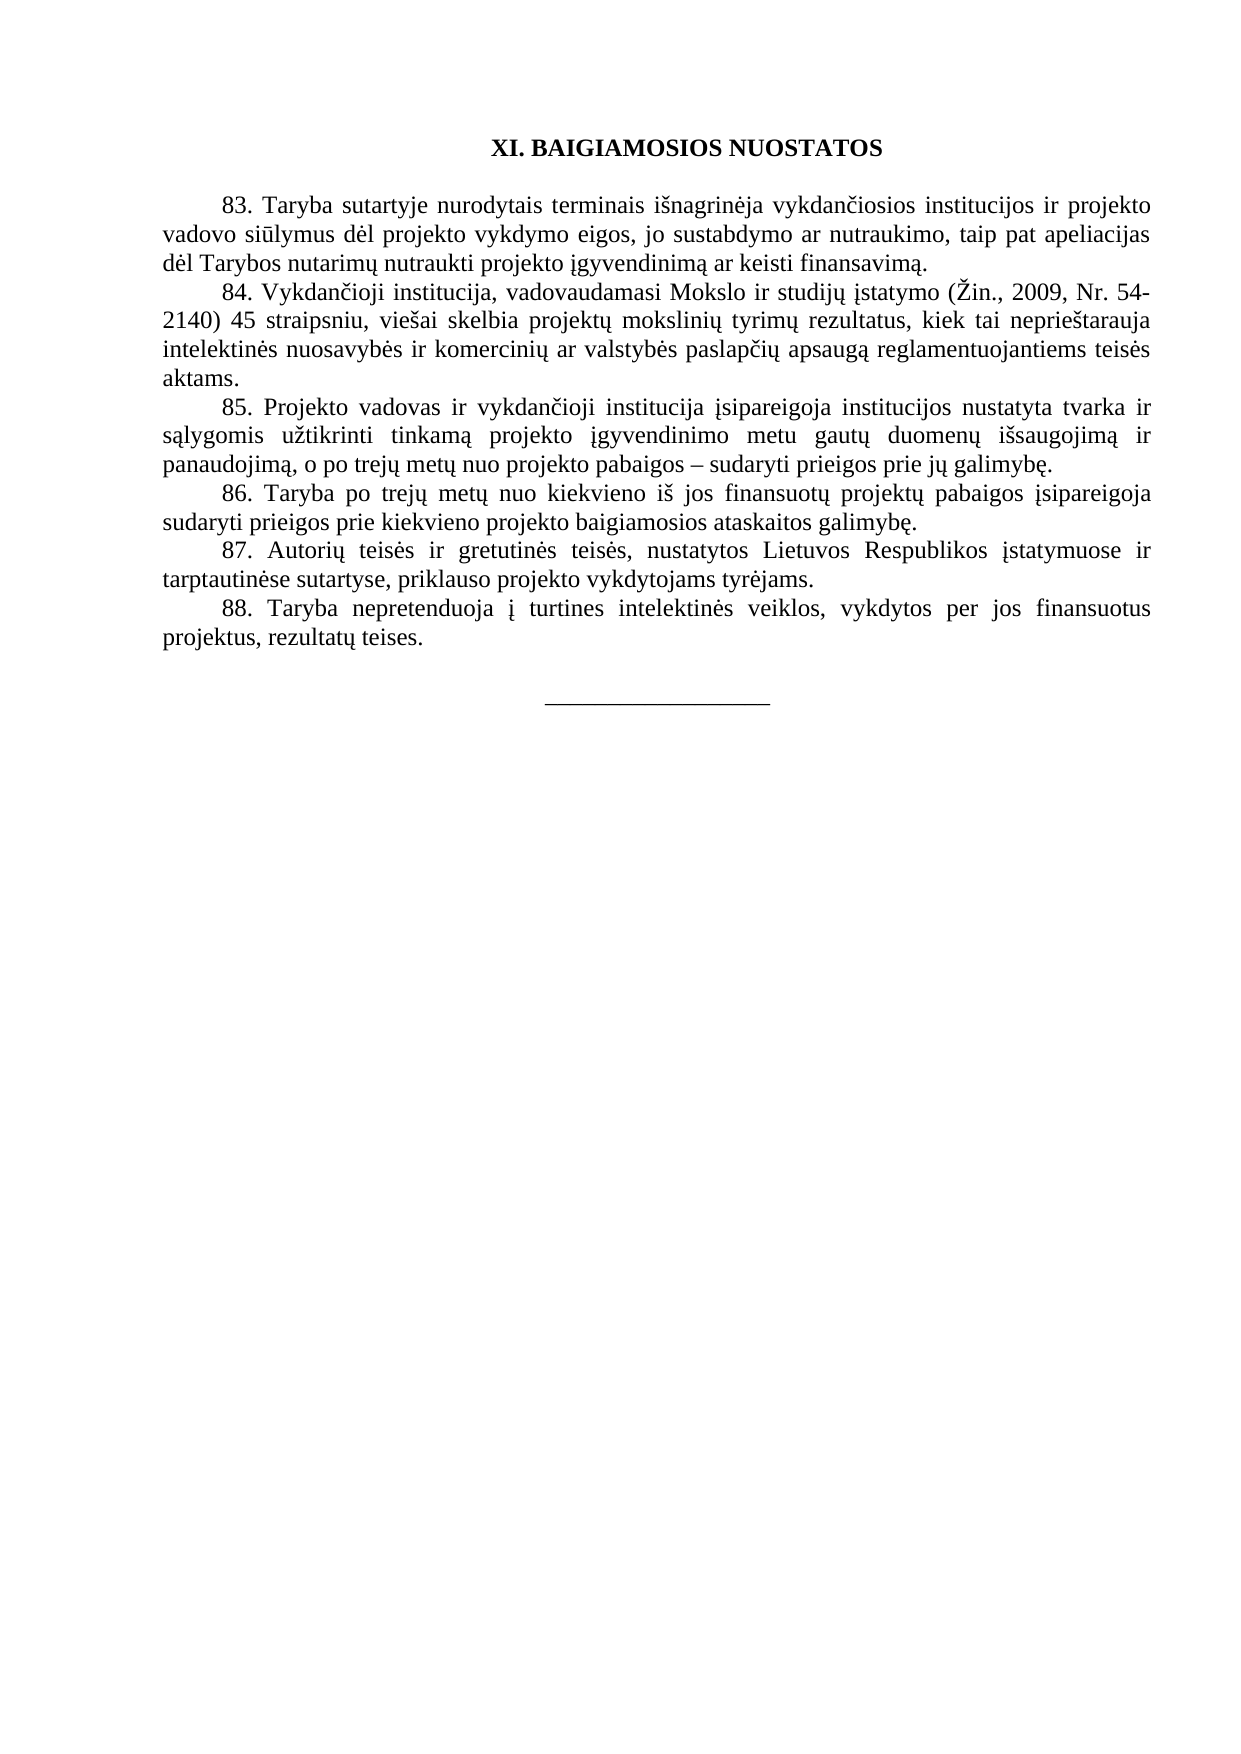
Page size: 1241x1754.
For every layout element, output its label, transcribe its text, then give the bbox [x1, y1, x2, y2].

text 86. Taryba po trejų metų nuo kiekvieno iš jos finansuotų projektų pabaigos įsipareigoja sudaryti prieigos prie kiekvieno projekto baigiamosios ataskaitos galimybę. [162, 478, 1152, 535]
text __________________ [162, 679, 1152, 708]
text 85. Projekto vadovas ir vykdančioji institucija įsipareigoja institucijos nustatyta tvarka ir sąlygomis užtikrinti tinkamą projekto įgyvendinimo metu gautų duomenų išsaugojimą ir panaudojimą, o po trejų metų nuo projekto pabaigos – sudaryti prieigos prie jų galimybę. [162, 392, 1152, 478]
text 87. Autorių teisės ir gretutinės teisės, nustatytos Lietuvos Respublikos įstatymuose ir tarptautinėse sutartyse, priklauso projekto vykdytojams tyrėjams. [162, 535, 1152, 593]
text XI. BAIGIAMOSIOS NUOSTATOS [162, 133, 1152, 162]
text 88. Taryba nepretenduoja į turtines intelektinės veiklos, vykdytos per jos finansuotus projektus, rezultatų teises. [162, 593, 1152, 650]
text 83. Taryba sutartyje nurodytais terminais išnagrinėja vykdančiosios institucijos ir projekto vadovo siūlymus dėl projekto vykdymo eigos, jo sustabdymo ar nutraukimo, taip pat apeliacijas dėl Tarybos nutarimų nutraukti projekto įgyvendinimą ar keisti finansavimą. [162, 190, 1152, 277]
text 84. Vykdančioji institucija, vadovaudamasi Mokslo ir studijų įstatymo (Žin., 2009, Nr. 54-2140) 45 straipsniu, viešai skelbia projektų mokslinių tyrimų rezultatus, kiek tai neprieštarauja intelektinės nuosavybės ir komercinių ar valstybės paslapčių apsaugą reglamentuojantiems teisės aktams. [162, 277, 1152, 392]
